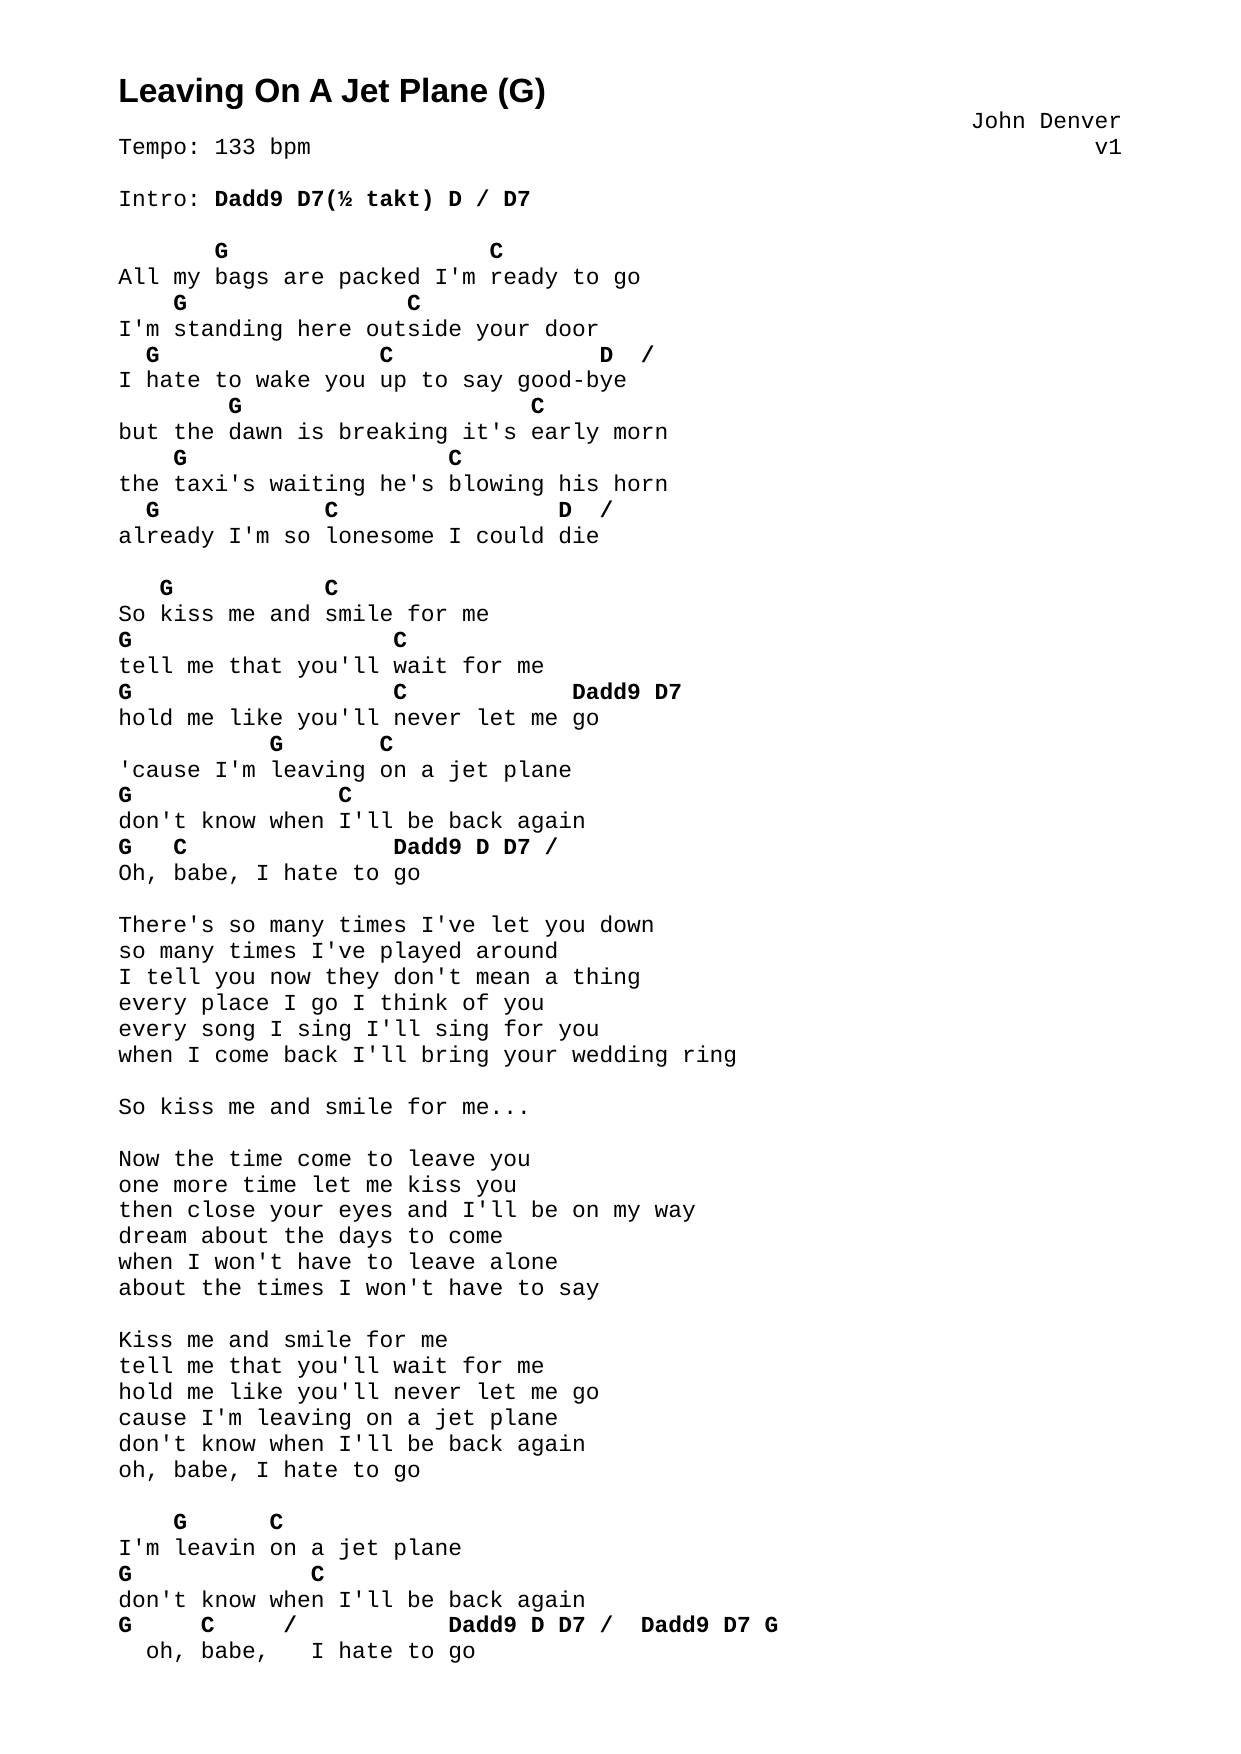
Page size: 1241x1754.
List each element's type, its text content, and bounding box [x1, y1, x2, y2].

text G C [118, 239, 1122, 265]
text G C [118, 628, 1122, 654]
text G C D / [118, 498, 1122, 524]
text hold me like you'll never let me go [118, 1380, 1122, 1406]
text I'm standing here outside your door [118, 317, 1122, 343]
text Oh, babe, I hate to go [118, 862, 1122, 888]
text Now the time come to leave you [118, 1147, 1122, 1173]
text already I'm so lonesome I could die [118, 524, 1122, 550]
text the taxi's waiting he's blowing his horn [118, 473, 1122, 498]
text don't know when I'll be back again [118, 810, 1122, 836]
text about the times I won't have to say [118, 1277, 1122, 1303]
text don't know when I'll be back again [118, 1588, 1122, 1614]
text G C [118, 395, 1122, 421]
text Intro: Dadd9 D7(½ takt) D / D7 [118, 187, 1122, 213]
text G C [118, 291, 1122, 317]
text Kiss me and smile for me [118, 1328, 1122, 1354]
text hold me like you'll never let me go [118, 706, 1122, 732]
text G C [118, 1562, 1122, 1588]
text G C [118, 732, 1122, 758]
text tell me that you'll wait for me [118, 654, 1122, 680]
text then close your eyes and I'll be on my way [118, 1199, 1122, 1225]
text I'm leavin on a jet plane [118, 1536, 1122, 1562]
text when I come back I'll bring your wedding ring [118, 1043, 1122, 1069]
text G C Dadd9 D7 [118, 680, 1122, 706]
text don't know when I'll be back again [118, 1432, 1122, 1458]
text tell me that you'll wait for me [118, 1354, 1122, 1380]
text I tell you now they don't mean a thing [118, 965, 1122, 991]
subtitle Leaving On A Jet Plane (G) [118, 71, 1122, 109]
text John Denver [118, 109, 1122, 135]
text oh, babe, I hate to go [118, 1640, 1122, 1666]
text So kiss me and smile for me... [118, 1095, 1122, 1121]
text G C [118, 576, 1122, 602]
text G C [118, 447, 1122, 473]
text cause I'm leaving on a jet plane [118, 1406, 1122, 1432]
text oh, babe, I hate to go [118, 1458, 1122, 1484]
text every song I sing I'll sing for you [118, 1017, 1122, 1043]
text G C / Dadd9 D D7 / Dadd9 D7 G [118, 1614, 1122, 1640]
text So kiss me and smile for me [118, 602, 1122, 628]
text All my bags are packed I'm ready to go [118, 265, 1122, 291]
text Tempo: 133 bpm v1 [118, 135, 1122, 161]
text I hate to wake you up to say good-bye [118, 369, 1122, 395]
text when I won't have to leave alone [118, 1251, 1122, 1277]
text every place I go I think of you [118, 991, 1122, 1017]
text G C [118, 1510, 1122, 1536]
text so many times I've played around [118, 939, 1122, 965]
text 'cause I'm leaving on a jet plane [118, 758, 1122, 784]
text G C [118, 784, 1122, 810]
text G C D / [118, 343, 1122, 369]
text There's so many times I've let you down [118, 913, 1122, 939]
text but the dawn is breaking it's early morn [118, 421, 1122, 447]
text G C Dadd9 D D7 / [118, 836, 1122, 862]
text one more time let me kiss you [118, 1173, 1122, 1199]
text dream about the days to come [118, 1225, 1122, 1251]
